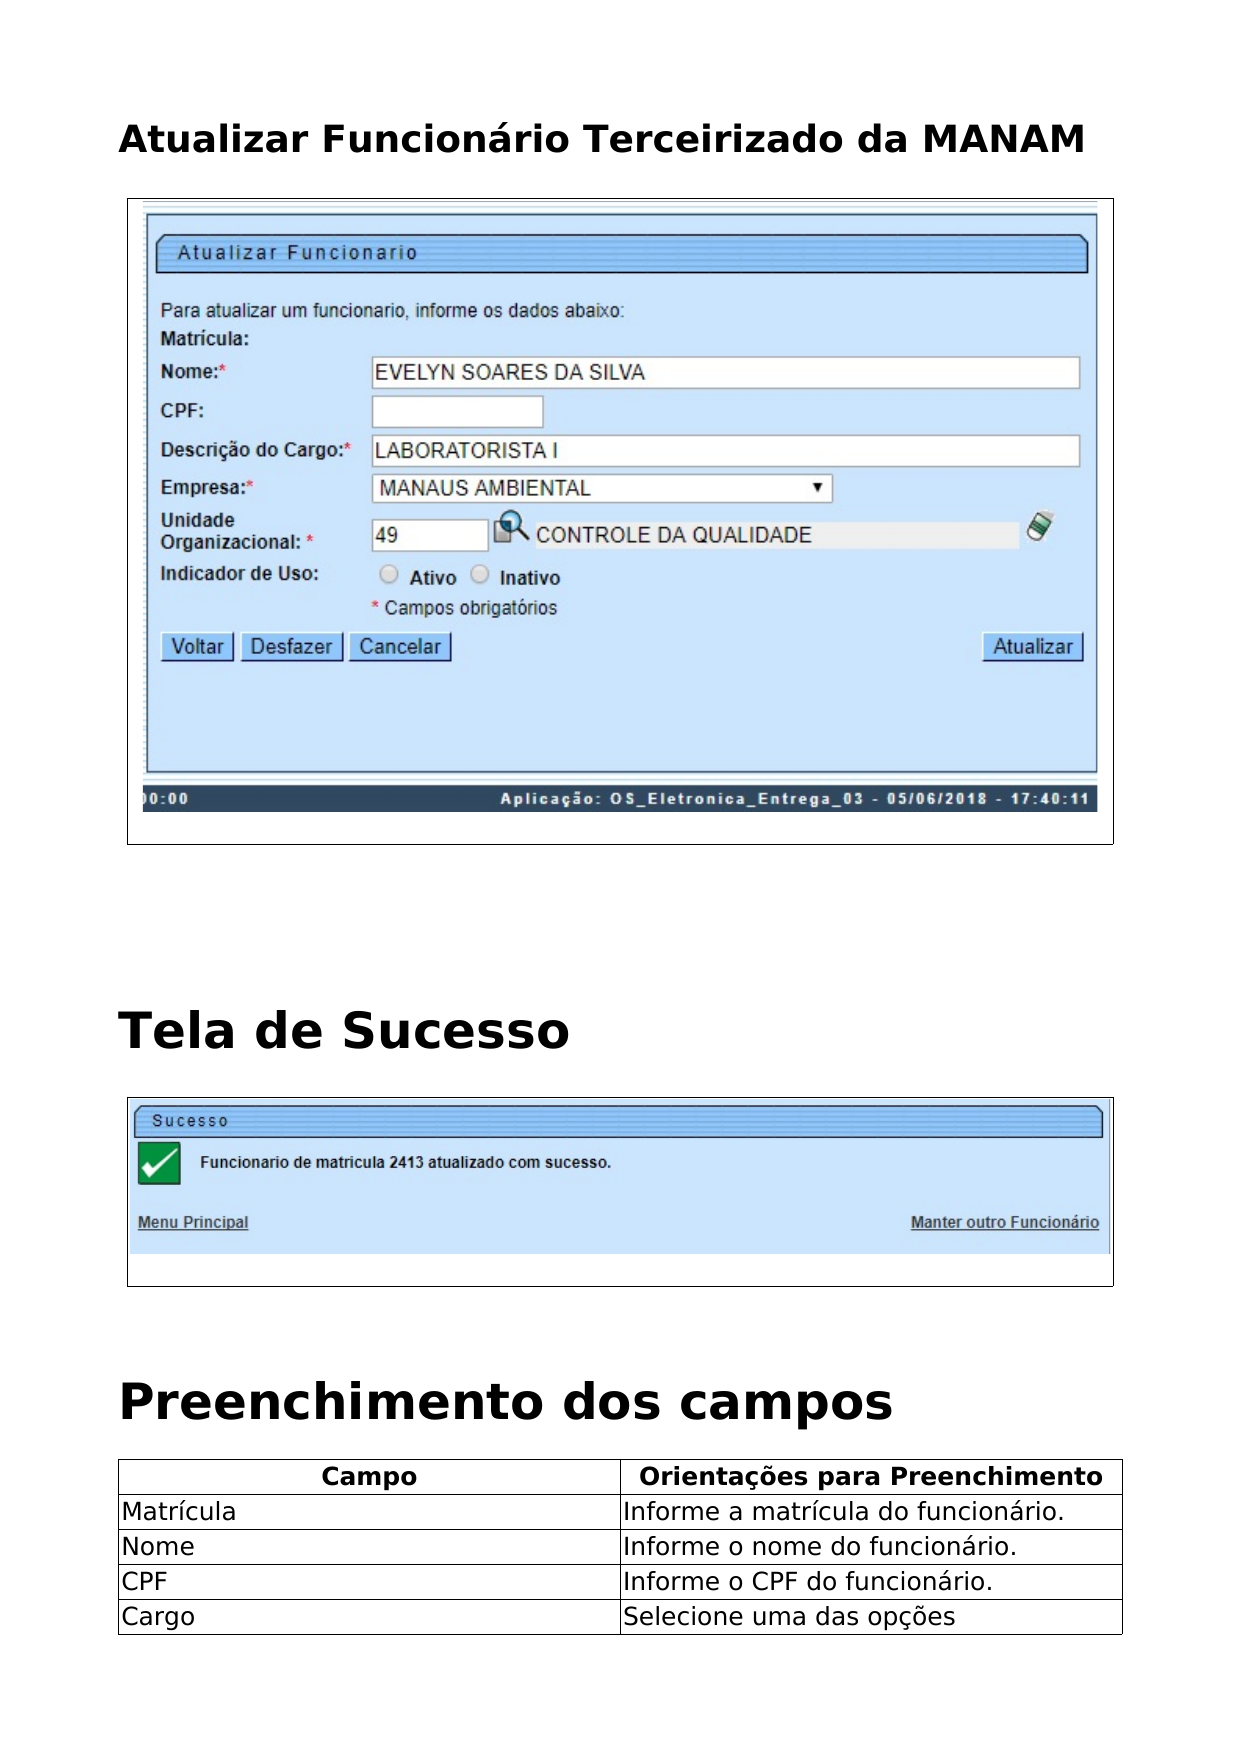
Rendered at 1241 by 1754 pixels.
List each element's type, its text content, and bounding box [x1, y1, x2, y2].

table_cell Informe a matrícula do funcionário. [621, 1495, 1122, 1529]
table_cell Cargo [119, 1600, 620, 1634]
table_cell Nome [119, 1530, 620, 1564]
table_cell Matrícula [119, 1495, 620, 1529]
table_header [128, 1098, 1113, 1286]
table_header Campo [119, 1460, 620, 1494]
subtitle Tela de Sucesso [118, 1002, 1122, 1061]
table_cell Informe o nome do funcionário. [621, 1530, 1122, 1564]
table_cell CPF [119, 1565, 620, 1599]
table_cell Selecione uma das opções [621, 1600, 1122, 1634]
table_cell Informe o CPF do funcionário. [621, 1565, 1122, 1599]
table_header Orientações para Preenchimento [621, 1460, 1122, 1494]
subtitle Preenchimento dos campos [118, 1373, 1122, 1431]
picture [129, 1099, 1111, 1254]
subtitle Atualizar Funcionário Terceirizado da MANAM [118, 118, 1122, 162]
picture [142, 201, 1098, 812]
table_header [128, 199, 1113, 844]
